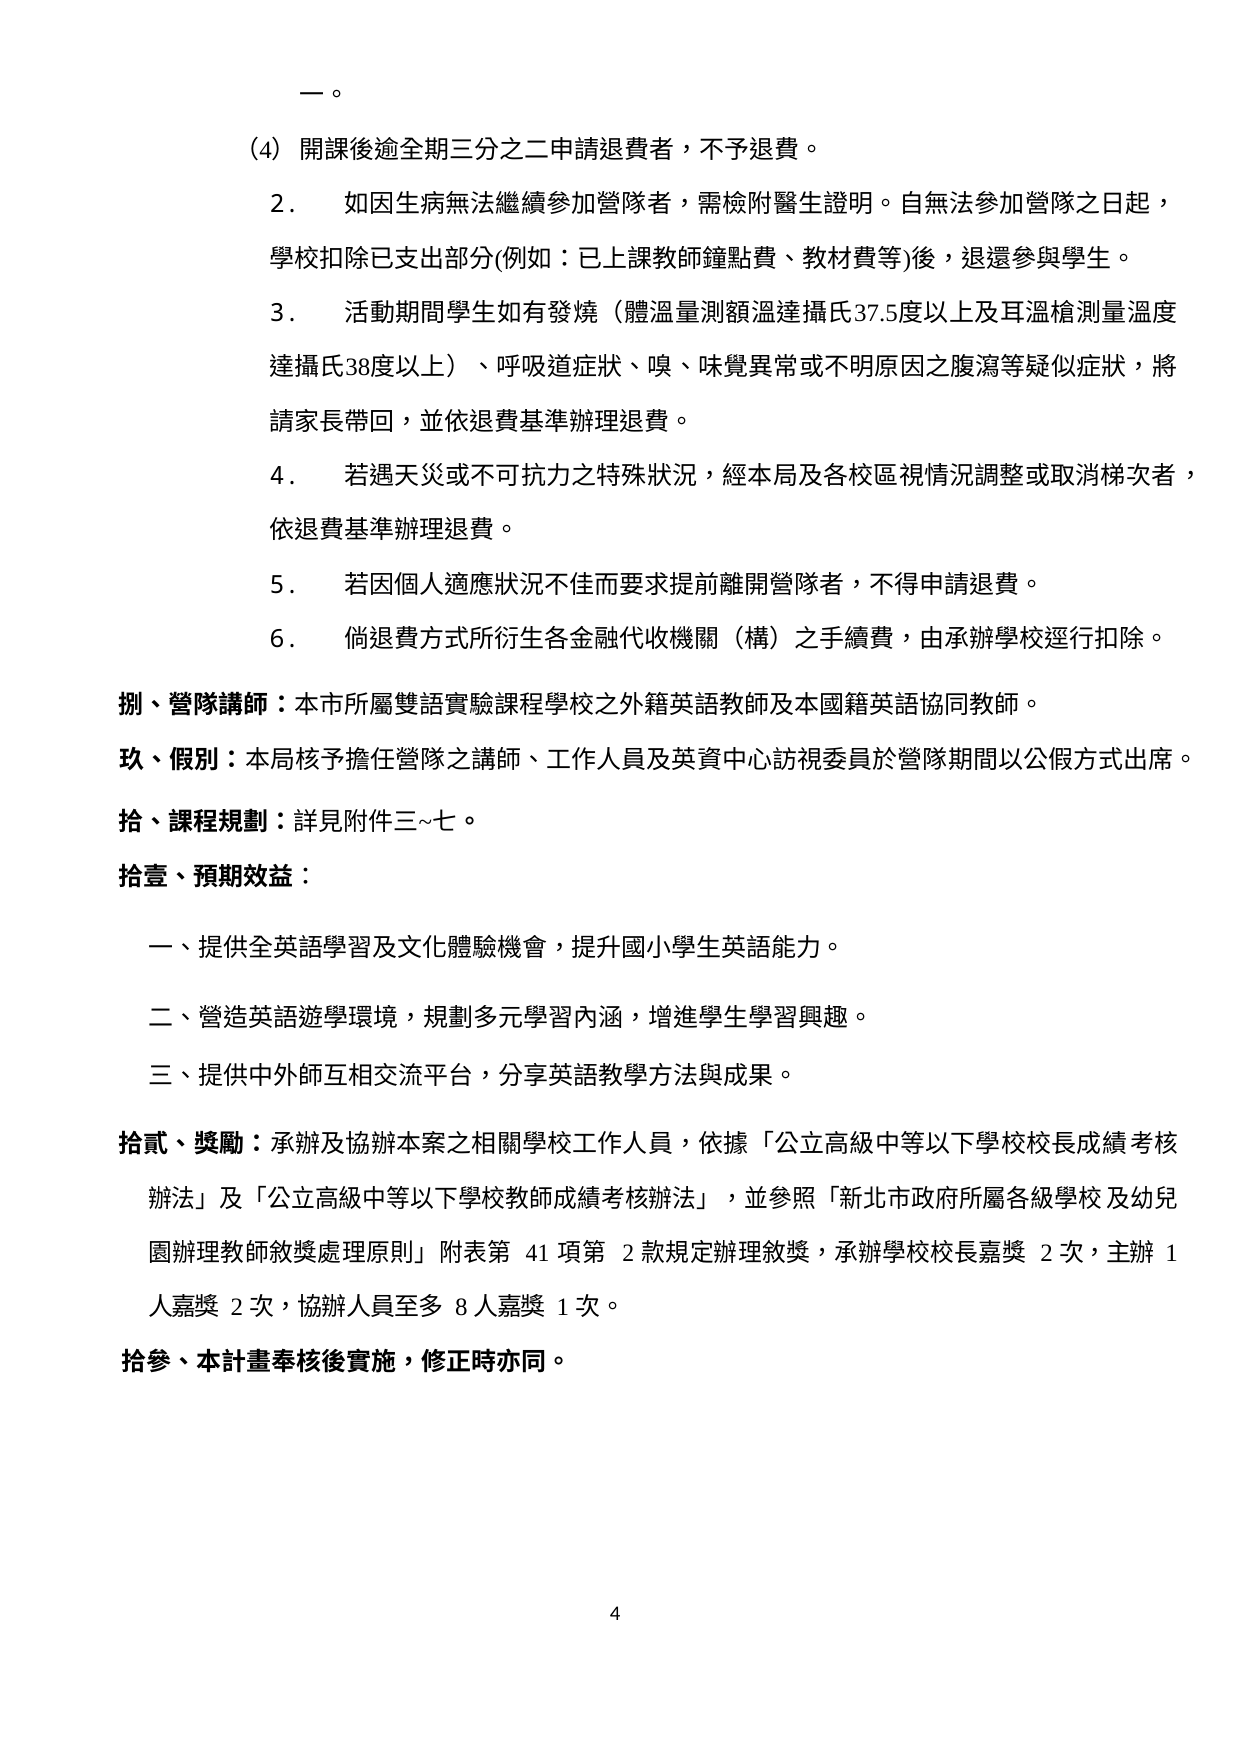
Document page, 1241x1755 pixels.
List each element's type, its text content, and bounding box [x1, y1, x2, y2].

subtitle 拾壹、預期效益： [118, 856, 1178, 892]
text 捌、營隊講師：本市所屬雙語實驗課程學校之外籍英語教師及本國籍英語協同教師。 [118, 685, 1178, 721]
list 如因生病無法繼續參加營隊者，需檢附醫生證明。自無法參加營隊之日起，學校扣除已支出部分(例如：已上課教師鐘點費、教材費等)後，退還參與學生。 [269, 184, 1178, 274]
text 拾貳、獎勵：承辦及協辦本案之相關學校工作人員，依據「公立高級中等以下學校校長成績考核辦法」及「公立高級中等以下學校教師成績考核辦法」，並參照「新北市政府所屬各級學校及幼兒園辦理教師敘獎處理原則」附表第 41 項第 2 款規定辦理敘獎，承辦學校校長嘉獎 2 次，主辦 1 人嘉獎 2 次，協辦人員至多 8 人嘉獎 1 次。 [118, 1124, 1178, 1323]
text 一、提供全英語學習及文化體驗機會，提升國小學生英語能力。 [148, 927, 899, 963]
text 三、提供中外師互相交流平台，分享英語教學方法與成果。 [148, 1055, 1178, 1092]
list 活動期間學生如有發燒（體溫量測額溫達攝氏37.5度以上及耳溫槍測量溫度達攝氏38度以上）、呼吸道症狀、嗅、味覺異常或不明原因之腹瀉等疑似症狀，將請家長帶回，並依退費基準辦理退費。 [269, 292, 1178, 437]
list 開課後逾全期三分之一，未逾全期三分之二申請退費者，應退還已繳費用三分之一。 [234, 75, 1178, 111]
list 開課後逾全期三分之二申請退費者，不予退費。 [234, 129, 1178, 166]
list 倘退費方式所衍生各金融代收機關（構）之手續費，由承辦學校逕行扣除。 [269, 619, 1178, 655]
text 二、營造英語遊學環境，規劃多元學習內涵，增進學生學習興趣。 [148, 998, 899, 1034]
text 玖、假別：本局核予擔任營隊之講師、工作人員及英資中心訪視委員於營隊期間以公假方式出席。 [119, 739, 1178, 775]
text 拾參、本計畫奉核後實施，修正時亦同。 [92, 1341, 1170, 1377]
list 若因個人適應狀況不佳而要求提前離開營隊者，不得申請退費。 [269, 564, 1178, 601]
list 若遇天災或不可抗力之特殊狀況，經本局及各校區視情況調整或取消梯次者，依退費基準辦理退費。 [269, 456, 1178, 546]
subtitle 拾、課程規劃：詳見附件三~七。 [118, 802, 1178, 838]
